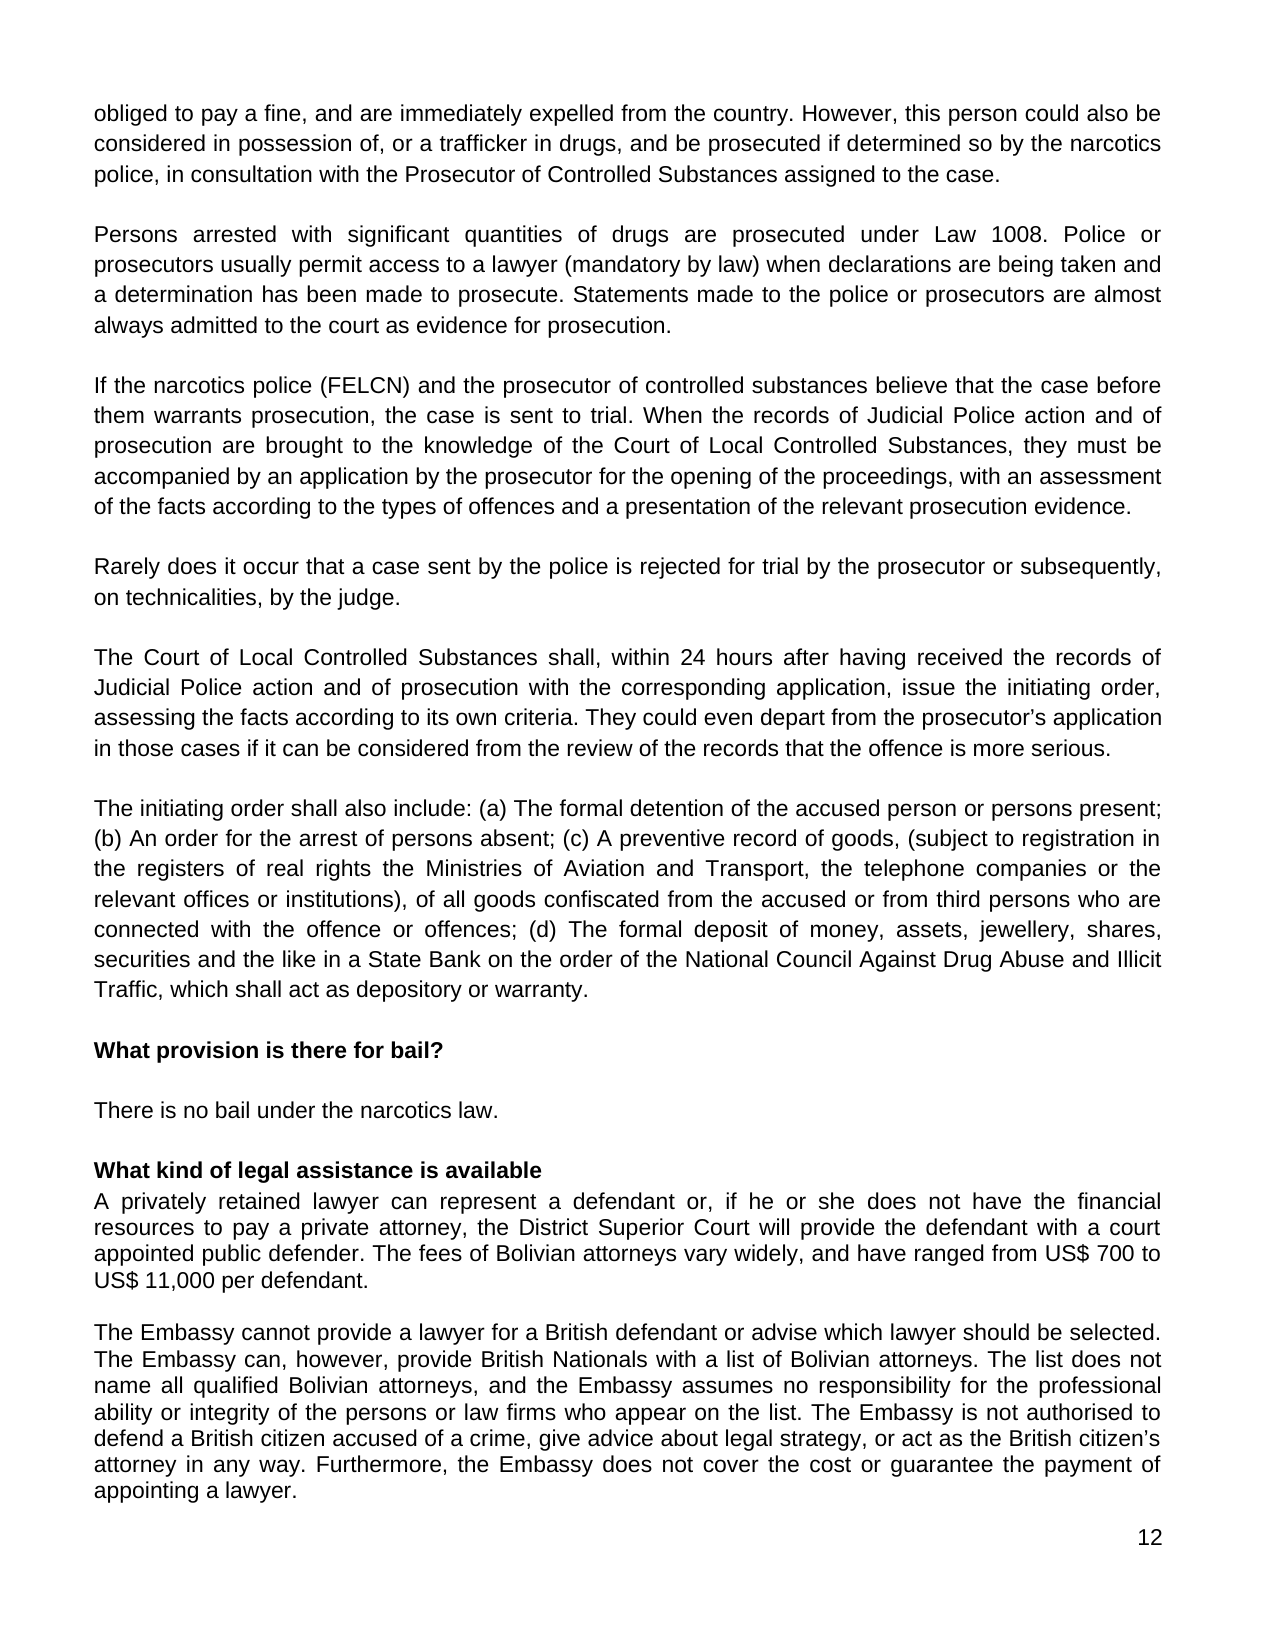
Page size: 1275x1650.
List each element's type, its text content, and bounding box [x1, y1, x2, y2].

subtitle What provision is there for bail? [94, 1037, 1162, 1063]
text The initiating order shall also include: (a) The formal detention of the accused person or persons present; (b) An order for the arrest of persons absent; (c) A preventive record of goods, (subject to registration in the registers of real rights the Ministries of Aviation and Transport, the telephone companies or the relevant offices or institutions), of all goods confiscated from the accused or from third persons who are connected with the offence or offences; (d) The formal deposit of money, assets, jewellery, shares, securities and the like in a State Bank on the order of the National Council Against Drug Abuse and Illicit Traffic, which shall act as depository or warranty. [94, 795, 1162, 1002]
text A privately retained lawyer can represent a defendant or, if he or she does not have the financial resources to pay a private attorney, the District Superior Court will provide the defendant with a court appointed public defender. The fees of Bolivian attorneys vary widely, and have ranged from US$ 700 to US$ 11,000 per defendant. [94, 1188, 1162, 1293]
subtitle What kind of legal assistance is available [94, 1157, 1162, 1184]
text There is no bail under the narcotics law. [94, 1097, 1162, 1123]
text The Court of Local Controlled Substances shall, within 24 hours after having received the records of Judicial Police action and of prosecution with the corresponding application, issue the initiating order, assessing the facts according to its own criteria. They could even depart from the prosecutor’s application in those cases if it can be considered from the review of the records that the offence is more serious. [94, 644, 1162, 761]
text The Embassy cannot provide a lawyer for a British defendant or advise which lawyer should be selected. The Embassy can, however, provide British Nationals with a list of Bolivian attorneys. The list does not name all qualified Bolivian attorneys, and the Embassy assumes no responsibility for the professional ability or integrity of the persons or law firms who appear on the list. The Embassy is not authorised to defend a British citizen accused of a crime, give advice about legal strategy, or act as the British citizen’s attorney in any way. Furthermore, the Embassy does not cover the cost or guarantee the payment of appointing a lawyer. [94, 1319, 1162, 1504]
text If the narcotics police (FELCN) and the prosecutor of controlled substances believe that the case before them warrants prosecution, the case is sent to trial. When the records of Judicial Police action and of prosecution are brought to the knowledge of the Court of Local Controlled Substances, they must be accompanied by an application by the prosecutor for the opening of the proceedings, with an assessment of the facts according to the types of offences and a presentation of the relevant prosecution evidence. [94, 372, 1162, 519]
text Rarely does it occur that a case sent by the police is rejected for trial by the prosecutor or subsequently, on technicalities, by the judge. [94, 553, 1162, 610]
text obliged to pay a fine, and are immediately expelled from the country. However, this person could also be considered in possession of, or a trafficker in drugs, and be prosecuted if determined so by the narcotics police, in consultation with the Prosecutor of Controlled Substances assigned to the case. [94, 100, 1162, 187]
text Persons arrested with significant quantities of drugs are prosecuted under Law 1008. Police or prosecutors usually permit access to a lawyer (mandatory by law) when declarations are being taken and a determination has been made to prosecute. Statements made to the police or prosecutors are almost always admitted to the court as evidence for prosecution. [94, 221, 1162, 338]
